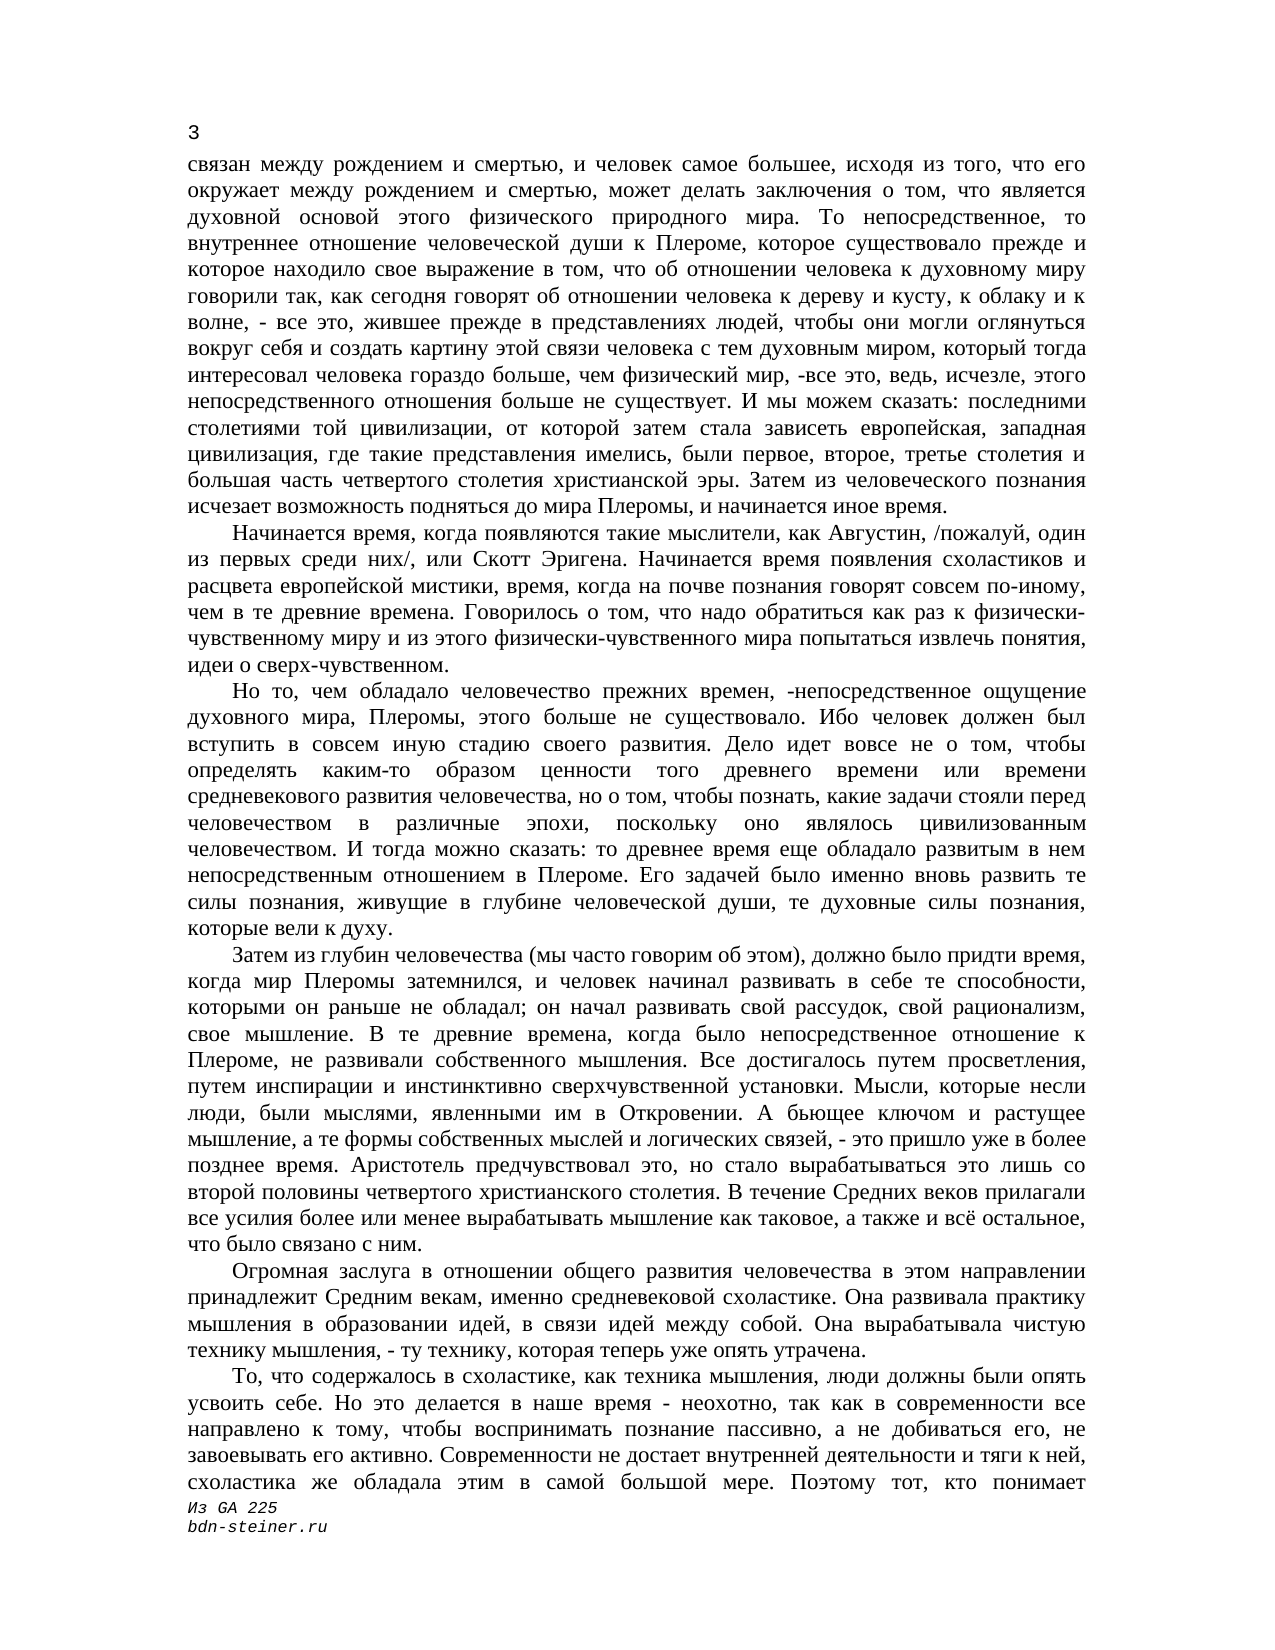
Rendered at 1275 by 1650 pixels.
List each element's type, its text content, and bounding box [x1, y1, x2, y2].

text Затем из глубин человечества (мы часто говорим об этом), должно было придти время, когда мир Плеромы затемнился, и человек начинал развивать в себе те способности, которыми он раньше не обладал; он начал развивать свой рассудок, свой рационализм, свое мышление. В те древние времена, когда было непосредственное отношение к Плероме, не развивали собственного мышления. Все достигалось путем просветления, путем инспирации и инстинктивно сверхчувственной установки. Мысли, которые несли люди, были мыслями, явленными им в Откровении. А бьющее ключом и растущее мышление, а те формы собственных мыслей и логических связей, - это пришло уже в более позднее время. Аристотель предчувствовал это, но стало вырабатываться это лишь со второй половины четвертого христианского столетия. В течение Средних веков прилагали все усилия более или менее вырабатывать мышление как таковое, а также и всё остальное, что было связано с ним. [187, 941, 1087, 1257]
text связан между рождением и смертью, и человек самое большее, исходя из того, что его окружает между рождением и смертью, может делать заключения о том, что является духовной основой этого физического природного мира. То непосредственное, то внутреннее отношение человеческой души к Плероме, которое существовало прежде и которое находило свое выражение в том, что об отношении человека к духовному миру говорили так, как сегодня говорят об отношении человека к дереву и кусту, к облаку и к волне, - все это, жившее прежде в представлениях людей, чтобы они могли оглянуться вокруг себя и создать картину этой связи человека с тем духовным миром, который тогда интересовал человека гораздо больше, чем физический мир, -все это, ведь, исчезле, этого непосредственного отношения больше не существует. И мы можем сказать: последними столетиями той цивилизации, от которой затем стала зависеть европейская, западная цивилизация, где такие представления имелись, были первое, второе, третье столетия и большая часть четвертого столетия христианской эры. Затем из человеческого познания исчезает возможность подняться до мира Плеромы, и начинается иное время. [187, 150, 1087, 519]
text То, что содержалось в схоластике, как техника мышления, люди должны были опять усвоить себе. Но это делается в наше время - неохотно, так как в современности все направлено к тому, чтобы воспринимать познание пассивно, а не добиваться его, не завоевывать его активно. Современности не достает внутренней деятельности и тяги к ней, схоластика же обладала этим в самой большой мере. Поэтому тот, кто понимает [187, 1362, 1087, 1494]
text Начинается время, когда появляются такие мыслители, как Августин, /пожалуй, один из первых среди них/, или Скотт Эригена. Начинается время появления схоластиков и расцвета европейской мистики, время, когда на почве познания говорят совсем по-иному, чем в те древние времена. Говорилось о том, что надо обратиться как раз к физически-чувственному миру и из этого физически-чувственного мира попытаться извлечь понятия, идеи о сверх-чувственном. [187, 519, 1087, 677]
text Огромная заслуга в отношении общего развития человечества в этом направлении принадлежит Средним векам, именно средневековой схоластике. Она развивала практику мышления в образовании идей, в связи идей между собой. Она вырабатывала чистую технику мышления, - ту технику, которая теперь уже опять утрачена. [187, 1257, 1087, 1362]
text Но то, чем обладало человечество прежних времен, -непосредственное ощущение духовного мира, Плеромы, этого больше не существовало. Ибо человек должен был вступить в совсем иную стадию своего развития. Дело идет вовсе не о том, чтобы определять каким-то образом ценности того древнего времени или времени средневекового развития человечества, но о том, чтобы познать, какие задачи стояли перед человечеством в различные эпохи, поскольку оно являлось цивилизованным человечеством. И тогда можно сказать: то древнее время еще обладало развитым в нем непосредственным отношением в Плероме. Его задачей было именно вновь развить те силы познания, живущие в глубине человеческой души, те духовные силы познания, которые вели к духу. [187, 677, 1087, 941]
